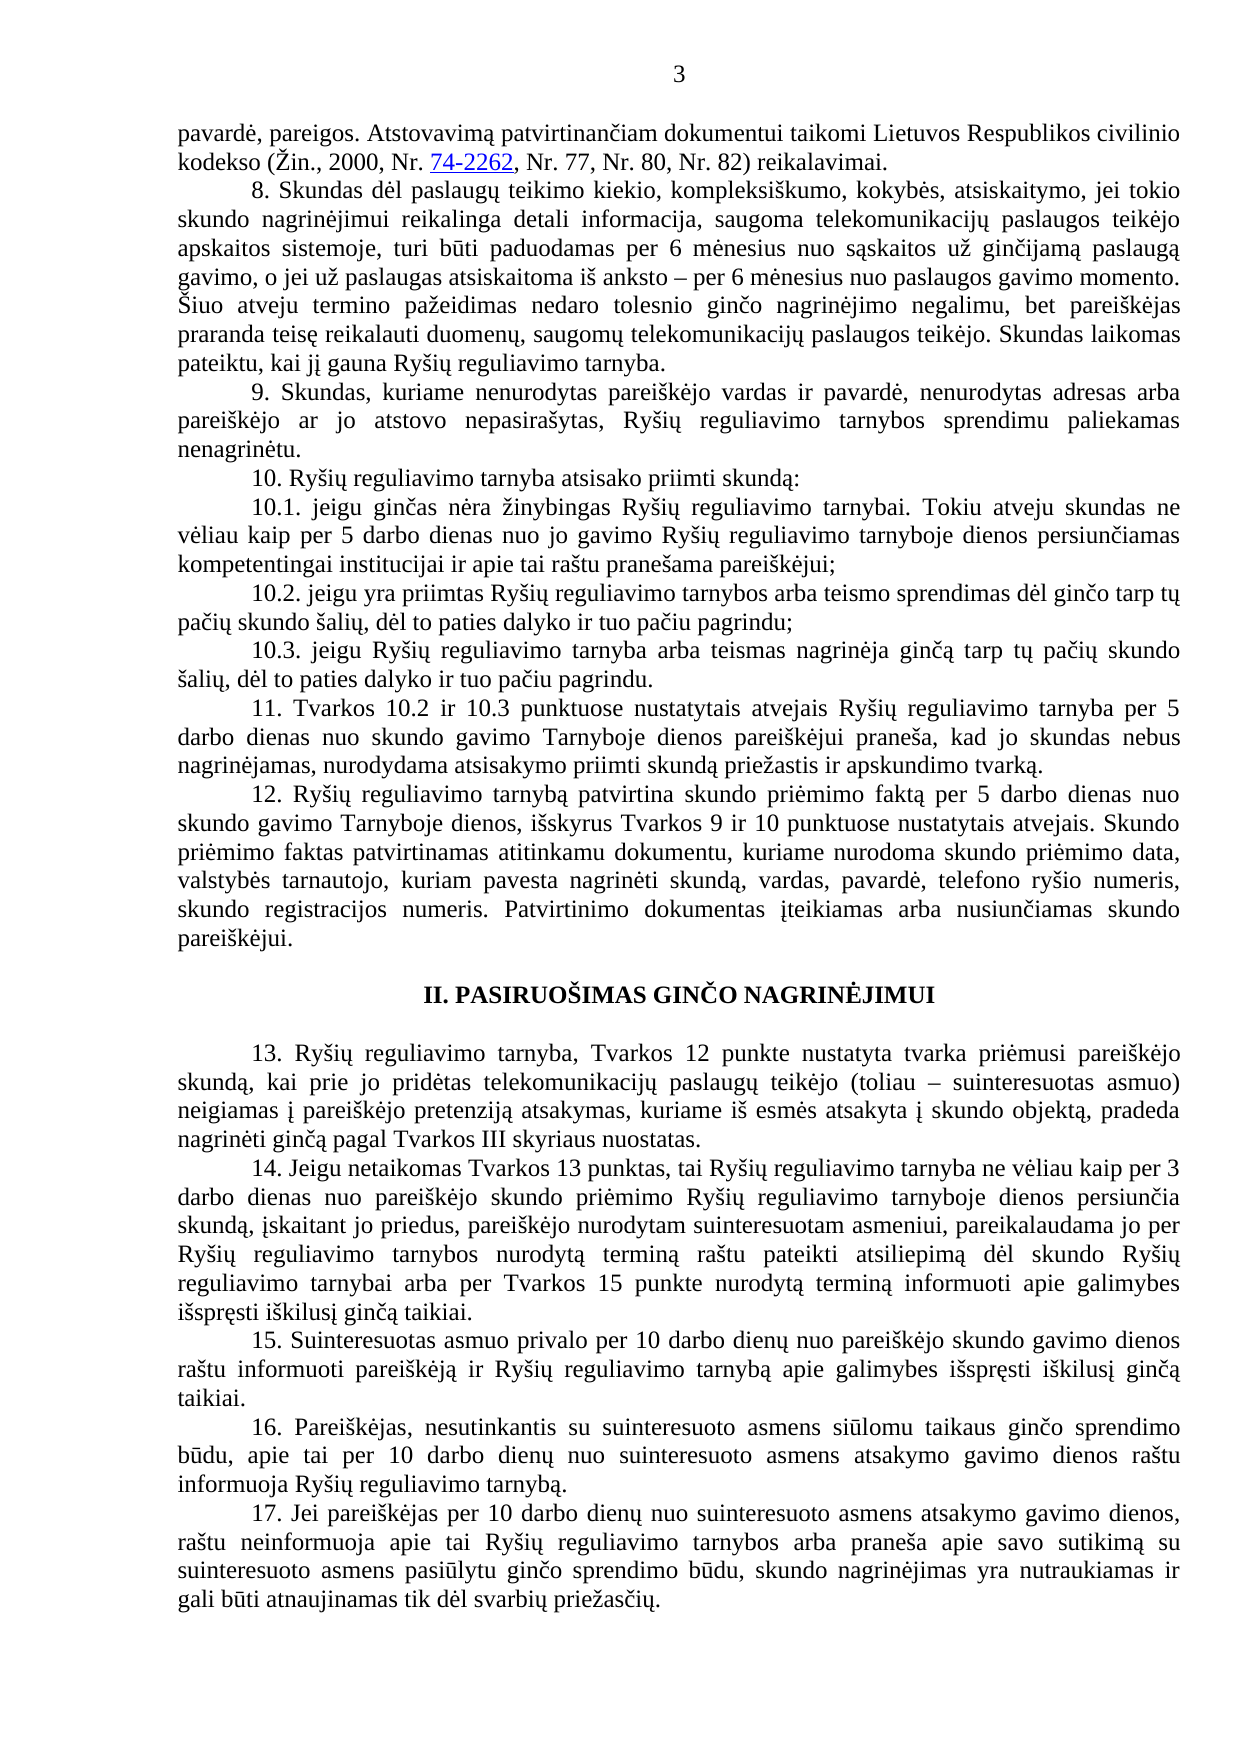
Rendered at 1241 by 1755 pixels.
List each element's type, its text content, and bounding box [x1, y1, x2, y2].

text 10.3. jeigu Ryšių reguliavimo tarnyba arba teismas nagrinėja ginčą tarp tų pačių skundo šalių, dėl to paties dalyko ir tuo pačiu pagrindu. [177, 636, 1181, 693]
text 15. Suinteresuotas asmuo privalo per 10 darbo dienų nuo pareiškėjo skundo gavimo dienos raštu informuoti pareiškėją ir Ryšių reguliavimo tarnybą apie galimybes išspręsti iškilusį ginčą taikiai. [177, 1326, 1181, 1412]
text pavardė, pareigos. Atstovavimą patvirtinančiam dokumentui taikomi Lietuvos Respublikos civilinio kodekso (Žin., 2000, Nr. 74-2262, Nr. 77, Nr. 80, Nr. 82) reikalavimai. [177, 118, 1181, 176]
text 9. Skundas, kuriame nenurodytas pareiškėjo vardas ir pavardė, nenurodytas adresas arba pareiškėjo ar jo atstovo nepasirašytas, Ryšių reguliavimo tarnybos sprendimu paliekamas nenagrinėtu. [177, 377, 1181, 463]
text 8. Skundas dėl paslaugų teikimo kiekio, kompleksiškumo, kokybės, atsiskaitymo, jei tokio skundo nagrinėjimui reikalinga detali informacija, saugoma telekomunikacijų paslaugos teikėjo apskaitos sistemoje, turi būti paduodamas per 6 mėnesius nuo sąskaitos už ginčijamą paslaugą gavimo, o jei už paslaugas atsiskaitoma iš anksto – per 6 mėnesius nuo paslaugos gavimo momento. Šiuo atveju termino pažeidimas nedaro tolesnio ginčo nagrinėjimo negalimu, bet pareiškėjas praranda teisę reikalauti duomenų, saugomų telekomunikacijų paslaugos teikėjo. Skundas laikomas pateiktu, kai jį gauna Ryšių reguliavimo tarnyba. [177, 176, 1181, 377]
text 13. Ryšių reguliavimo tarnyba, Tvarkos 12 punkte nustatyta tvarka priėmusi pareiškėjo skundą, kai prie jo pridėtas telekomunikacijų paslaugų teikėjo (toliau – suinteresuotas asmuo) neigiamas į pareiškėjo pretenziją atsakymas, kuriame iš esmės atsakyta į skundo objektą, pradeda nagrinėti ginčą pagal Tvarkos III skyriaus nuostatas. [177, 1038, 1181, 1153]
text 17. Jei pareiškėjas per 10 darbo dienų nuo suinteresuoto asmens atsakymo gavimo dienos, raštu neinformuoja apie tai Ryšių reguliavimo tarnybos arba praneša apie savo sutikimą su suinteresuoto asmens pasiūlytu ginčo sprendimo būdu, skundo nagrinėjimas yra nutraukiamas ir gali būti atnaujinamas tik dėl svarbių priežasčių. [177, 1498, 1181, 1613]
text 12. Ryšių reguliavimo tarnybą patvirtina skundo priėmimo faktą per 5 darbo dienas nuo skundo gavimo Tarnyboje dienos, išskyrus Tvarkos 9 ir 10 punktuose nustatytais atvejais. Skundo priėmimo faktas patvirtinamas atitinkamu dokumentu, kuriame nurodoma skundo priėmimo data, valstybės tarnautojo, kuriam pavesta nagrinėti skundą, vardas, pavardė, telefono ryšio numeris, skundo registracijos numeris. Patvirtinimo dokumentas įteikiamas arba nusiunčiamas skundo pareiškėjui. [177, 779, 1181, 952]
text 14. Jeigu netaikomas Tvarkos 13 punktas, tai Ryšių reguliavimo tarnyba ne vėliau kaip per 3 darbo dienas nuo pareiškėjo skundo priėmimo Ryšių reguliavimo tarnyboje dienos persiunčia skundą, įskaitant jo priedus, pareiškėjo nurodytam suinteresuotam asmeniui, pareikalaudama jo per Ryšių reguliavimo tarnybos nurodytą terminą raštu pateikti atsiliepimą dėl skundo Ryšių reguliavimo tarnybai arba per Tvarkos 15 punkte nurodytą terminą informuoti apie galimybes išspręsti iškilusį ginčą taikiai. [177, 1153, 1181, 1326]
text 10.1. jeigu ginčas nėra žinybingas Ryšių reguliavimo tarnybai. Tokiu atveju skundas ne vėliau kaip per 5 darbo dienas nuo jo gavimo Ryšių reguliavimo tarnyboje dienos persiunčiamas kompetentingai institucijai ir apie tai raštu pranešama pareiškėjui; [177, 492, 1181, 578]
text 10.2. jeigu yra priimtas Ryšių reguliavimo tarnybos arba teismo sprendimas dėl ginčo tarp tų pačių skundo šalių, dėl to paties dalyko ir tuo pačiu pagrindu; [177, 578, 1181, 636]
text II. PASIRUOŠIMAS GINČO NAGRINĖJIMUI [177, 981, 1181, 1009]
text 11. Tvarkos 10.2 ir 10.3 punktuose nustatytais atvejais Ryšių reguliavimo tarnyba per 5 darbo dienas nuo skundo gavimo Tarnyboje dienos pareiškėjui praneša, kad jo skundas nebus nagrinėjamas, nurodydama atsisakymo priimti skundą priežastis ir apskundimo tvarką. [177, 693, 1181, 779]
text 10. Ryšių reguliavimo tarnyba atsisako priimti skundą: [177, 463, 1181, 492]
text 16. Pareiškėjas, nesutinkantis su suinteresuoto asmens siūlomu taikaus ginčo sprendimo būdu, apie tai per 10 darbo dienų nuo suinteresuoto asmens atsakymo gavimo dienos raštu informuoja Ryšių reguliavimo tarnybą. [177, 1412, 1181, 1498]
